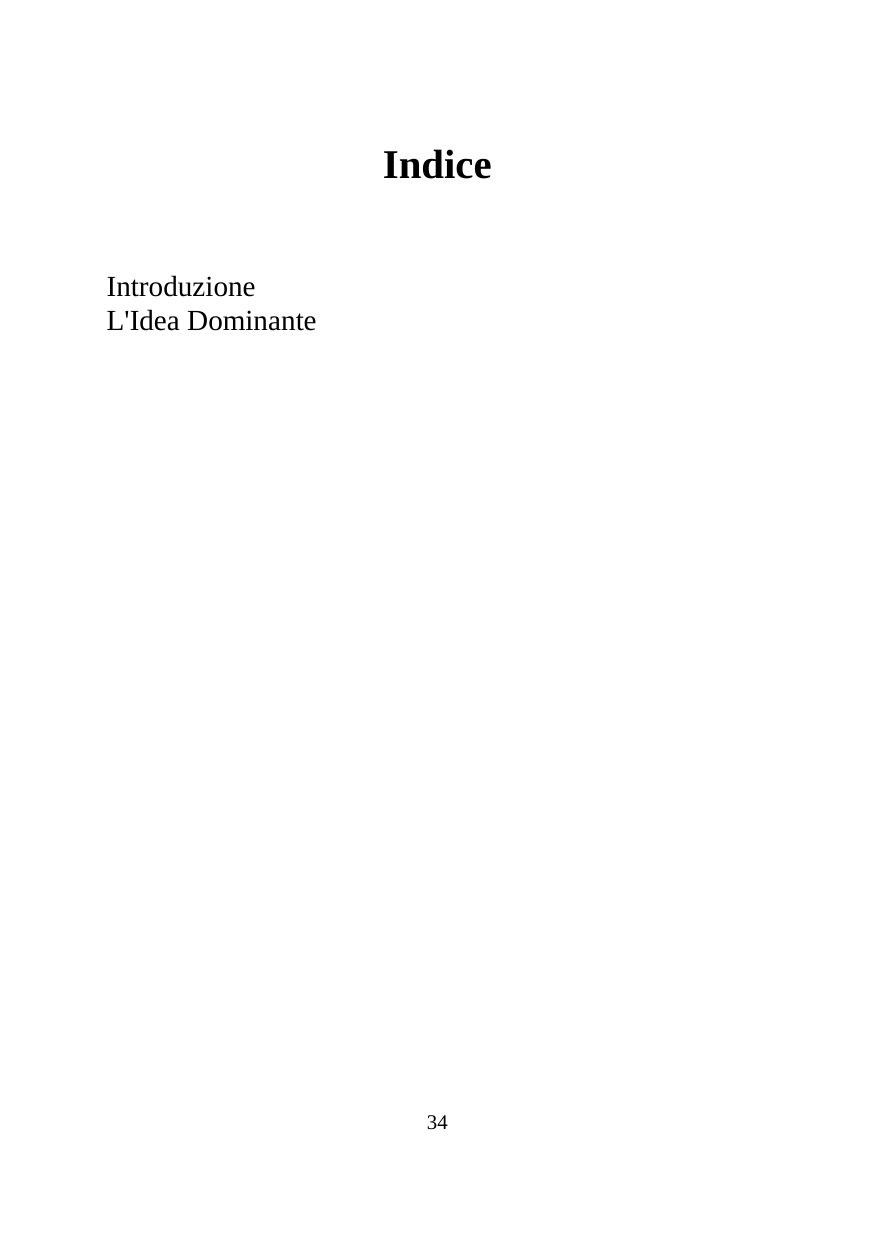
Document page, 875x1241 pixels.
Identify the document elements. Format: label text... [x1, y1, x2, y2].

text L'Idea Dominante [106, 303, 768, 337]
text Introduzione [106, 269, 768, 303]
subtitle Indice [106, 140, 768, 187]
